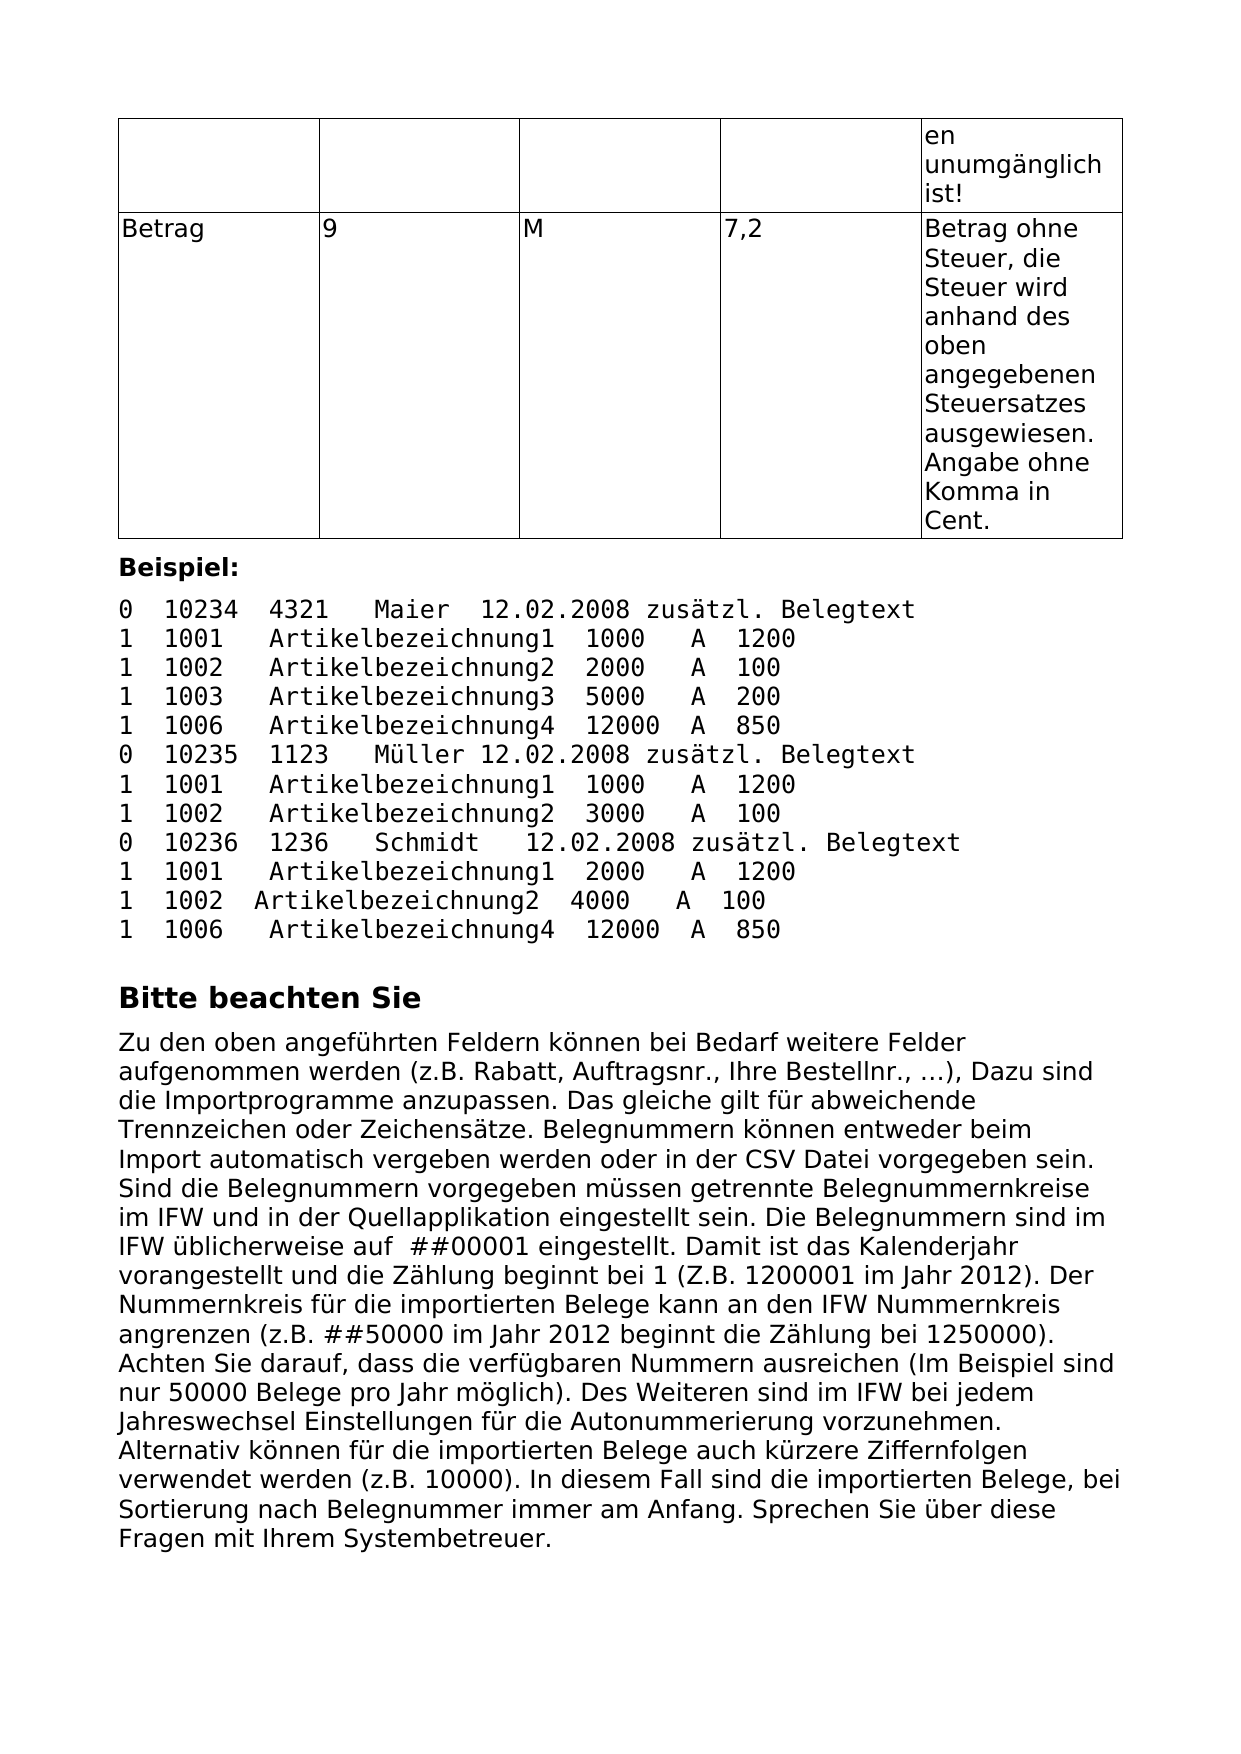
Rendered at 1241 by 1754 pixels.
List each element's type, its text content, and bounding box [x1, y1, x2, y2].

table_cell en unumgänglich ist! [922, 119, 1122, 212]
table_cell 7,2 [721, 213, 921, 538]
table_cell [721, 119, 921, 212]
table_cell [119, 119, 319, 212]
table_cell M [520, 213, 720, 538]
table_cell Betrag [119, 213, 319, 538]
table_cell 9 [320, 213, 519, 538]
subtitle Bitte beachten Sie [118, 982, 1122, 1016]
table_cell [520, 119, 720, 212]
table_cell [320, 119, 519, 212]
table_cell Betrag ohne Steuer, die Steuer wird anhand des oben angegebenen Steuersatzes ausgewiesen. Angabe ohne Komma in Cent. [922, 213, 1122, 538]
text Beispiel: [118, 553, 1122, 582]
text Zu den oben angeführten Feldern können bei Bedarf weitere Felder aufgenommen werden (z.B. Rabatt, Auftragsnr., Ihre Bestellnr., …), Dazu sind die Importprogramme anzupassen. Das gleiche gilt für abweichende Trennzeichen oder Zeichensätze. Belegnummern können entweder beim Import automatisch vergeben werden oder in der CSV Datei vorgegeben sein. Sind die Belegnummern vorgegeben müssen getrennte Belegnummernkreise im IFW und in der Quellapplikation eingestellt sein. Die Belegnummern sind im IFW üblicherweise auf ##00001 eingestellt. Damit ist das Kalenderjahr vorangestellt und die Zählung beginnt bei 1 (Z.B. 1200001 im Jahr 2012). Der Nummernkreis für die importierten Belege kann an den IFW Nummernkreis angrenzen (z.B. ##50000 im Jahr 2012 beginnt die Zählung bei 1250000). Achten Sie darauf, dass die verfügbaren Nummern ausreichen (Im Beispiel sind nur 50000 Belege pro Jahr möglich). Des Weiteren sind im IFW bei jedem Jahreswechsel Einstellungen für die Autonummerierung vorzunehmen. Alternativ können für die importierten Belege auch kürzere Ziffernfolgen verwendet werden (z.B. 10000). In diesem Fall sind die importierten Belege, bei Sortierung nach Belegnummer immer am Anfang. Sprechen Sie über diese Fragen mit Ihrem Systembetreuer. [118, 1028, 1122, 1553]
text 0 10234 4321 Maier 12.02.2008 zusätzl. Belegtext 1 1001 Artikelbezeichnung1 1000 A 1200 1 1002 Artikelbezeichnung2 2000 A 100 1 1003 Artikelbezeichnung3 5000 A 200 1 1006 Artikelbezeichnung4 12000 A 850 0 10235 1123 Müller 12.02.2008 zusätzl. Belegtext 1 1001 Artikelbezeichnung1 1000 A 1200 1 1002 Artikelbezeichnung2 3000 A 100 0 10236 1236 Schmidt 12.02.2008 zusätzl. Belegtext 1 1001 Artikelbezeichnung1 2000 A 1200 1 1002 Artikelbezeichnung2 4000 A 100 1 1006 Artikelbezeichnung4 12000 A 850 [118, 595, 1122, 945]
